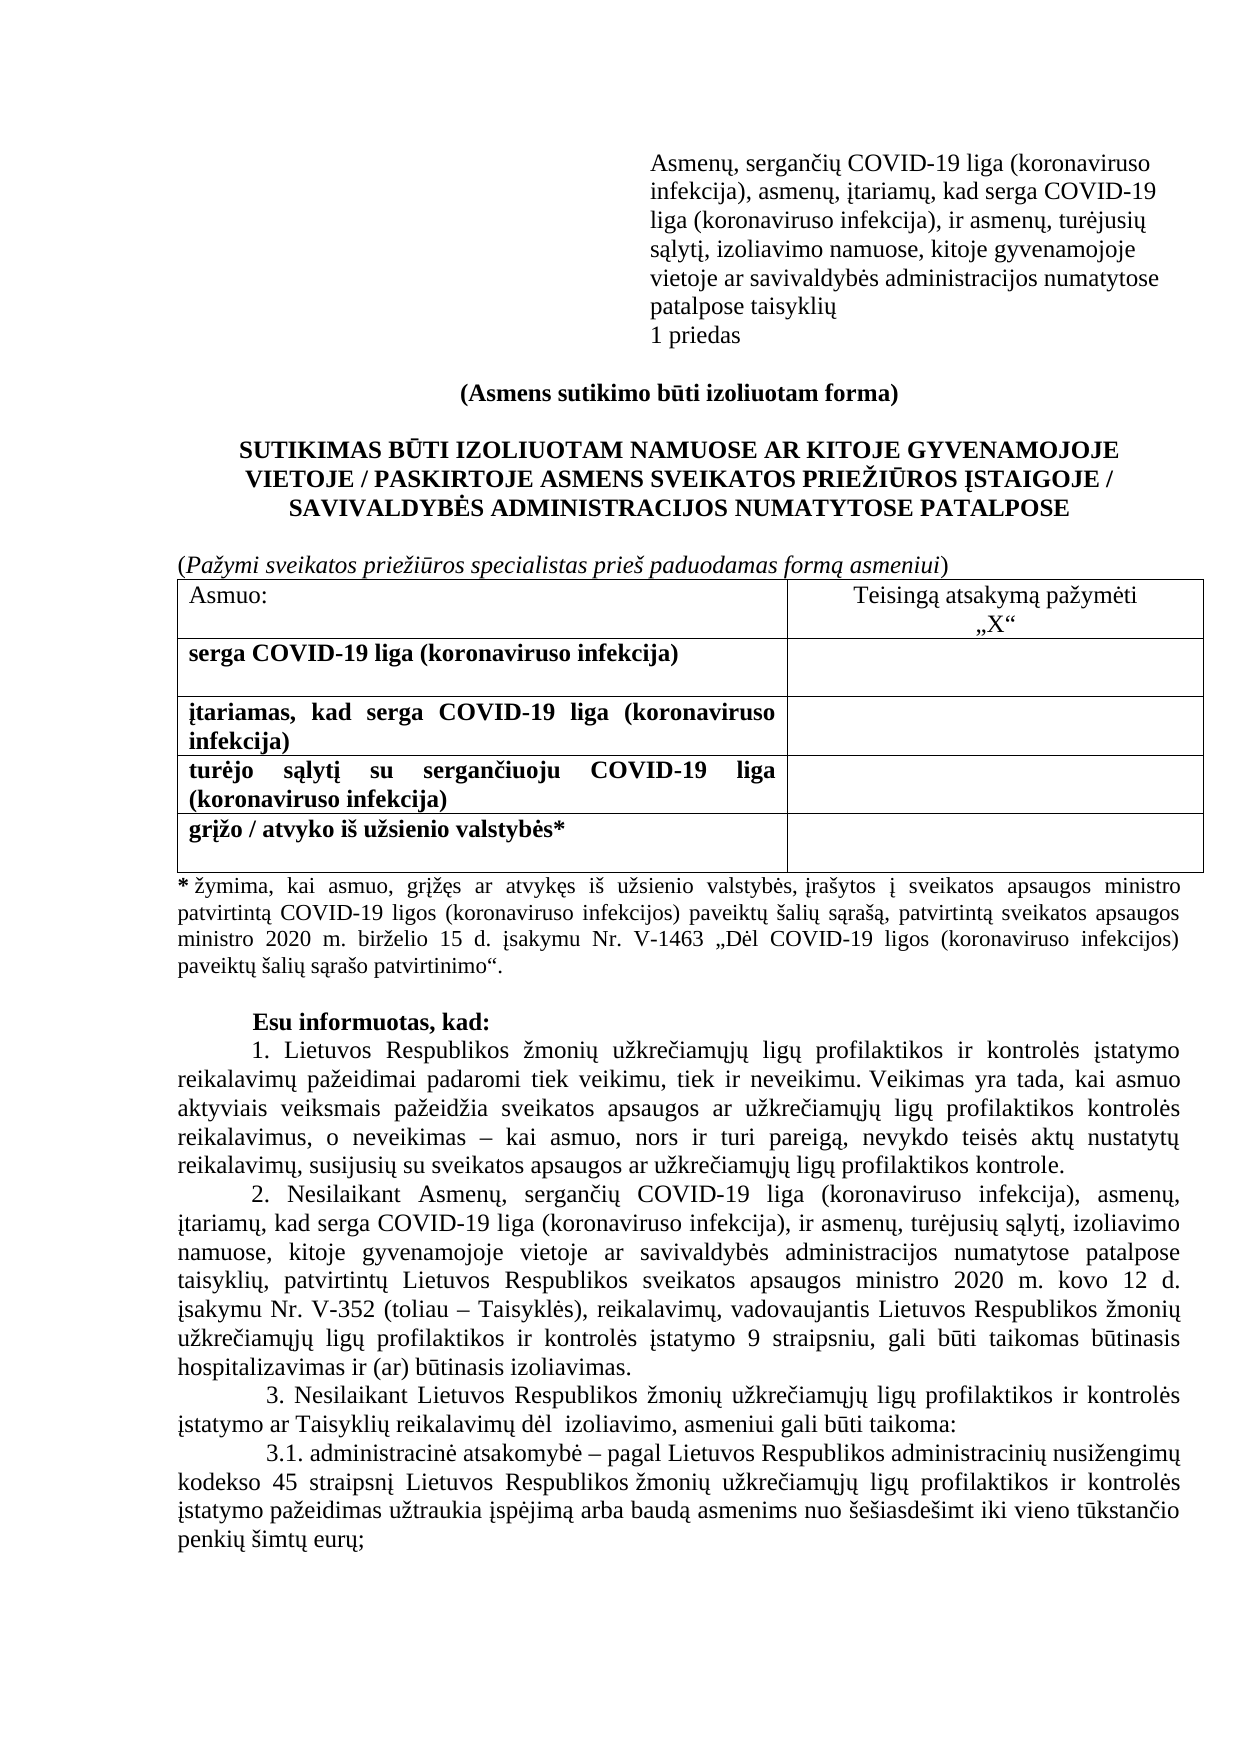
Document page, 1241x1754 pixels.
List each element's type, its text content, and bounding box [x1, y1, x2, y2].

text 3. Nesilaikant Lietuvos Respublikos žmonių užkrečiamųjų ligų profilaktikos ir kontrolės įstatymo ar Taisyklių reikalavimų dėl izoliavimo, asmeniui gali būti taikoma: [177, 1381, 1181, 1438]
text 2. Nesilaikant Asmenų, sergančių COVID-19 liga (koronaviruso infekcija), asmenų, įtariamų, kad serga COVID-19 liga (koronaviruso infekcija), ir asmenų, turėjusių sąlytį, izoliavimo namuose, kitoje gyvenamojoje vietoje ar savivaldybės administracijos numatytose patalpose taisyklių, patvirtintų Lietuvos Respublikos sveikatos apsaugos ministro 2020 m. kovo 12 d. įsakymu Nr. V-352 (toliau – Taisyklės), reikalavimų, vadovaujantis Lietuvos Respublikos žmonių užkrečiamųjų ligų profilaktikos ir kontrolės įstatymo 9 straipsniu, gali būti taikomas būtinasis hospitalizavimas ir (ar) būtinasis izoliavimas. [177, 1179, 1181, 1381]
table_header Teisingą atsakymą pažymėti „X“ [788, 580, 1203, 637]
table_header Asmuo: [178, 580, 787, 637]
text infekcija), asmenų, įtariamų, kad serga COVID-19 [650, 176, 1181, 205]
text SUTIKIMAS BŪTI IZOLIUOTAM NAMUOSE AR KITOJE GYVENAMOJOJE VIETOJE / PASKIRTOJE ASMENS SVEIKATOS PRIEŽIŪROS ĮSTAIGOJE / SAVIVALDYBĖS ADMINISTRACIJOS NUMATYTOSE PATALPOSE [177, 435, 1181, 521]
text patalpose taisyklių [650, 291, 1181, 320]
table_cell turėjo sąlytį su sergančiuoju COVID-19 liga (koronaviruso infekcija) [178, 756, 787, 813]
text (Pažymi sveikatos priežiūros specialistas prieš paduodamas formą asmeniui) [177, 550, 1181, 579]
text vietoje ar savivaldybės administracijos numatytose [650, 263, 1181, 291]
text sąlytį, izoliavimo namuose, kitoje gyvenamojoje [650, 234, 1181, 263]
table_cell grįžo / atvyko iš užsienio valstybės* [178, 814, 787, 872]
text Esu informuotas, kad: [177, 1007, 1181, 1036]
table_cell [788, 814, 1203, 872]
table_cell [788, 639, 1203, 696]
text 1. Lietuvos Respublikos žmonių užkrečiamųjų ligų profilaktikos ir kontrolės įstatymo reikalavimų pažeidimai padaromi tiek veikimu, tiek ir neveikimu. Veikimas yra tada, kai asmuo aktyviais veiksmais pažeidžia sveikatos apsaugos ar užkrečiamųjų ligų profilaktikos kontrolės reikalavimus, o neveikimas – kai asmuo, nors ir turi pareigą, nevykdo teisės aktų nustatytų reikalavimų, susijusių su sveikatos apsaugos ar užkrečiamųjų ligų profilaktikos kontrole. [177, 1036, 1181, 1179]
text Asmenų, sergančių COVID-19 liga (koronaviruso [650, 148, 1181, 176]
table_cell įtariamas, kad serga COVID-19 liga (koronaviruso infekcija) [178, 697, 787, 754]
text 1 priedas [650, 320, 1181, 349]
table_cell [788, 756, 1203, 813]
table_cell serga COVID-19 liga (koronaviruso infekcija) [178, 639, 787, 696]
text * žymima, kai asmuo, grįžęs ar atvykęs iš užsienio valstybės, įrašytos į sveikatos apsaugos ministro patvirtintą COVID-19 ligos (koronaviruso infekcijos) paveiktų šalių sąrašą, patvirtintą sveikatos apsaugos ministro 2020 m. birželio 15 d. įsakymu Nr. V-1463 „Dėl COVID-19 ligos (koronaviruso infekcijos) paveiktų šalių sąrašo patvirtinimo“. [177, 873, 1181, 978]
text (Asmens sutikimo būti izoliuotam forma) [177, 378, 1181, 406]
text 3.1. administracinė atsakomybė – pagal Lietuvos Respublikos administracinių nusižengimų kodekso 45 straipsnį Lietuvos Respublikos žmonių užkrečiamųjų ligų profilaktikos ir kontrolės įstatymo pažeidimas užtraukia įspėjimą arba baudą asmenims nuo šešiasdešimt iki vieno tūkstančio penkių šimtų eurų; [177, 1438, 1181, 1553]
text liga (koronaviruso infekcija), ir asmenų, turėjusių [650, 205, 1181, 234]
table_cell [788, 697, 1203, 754]
